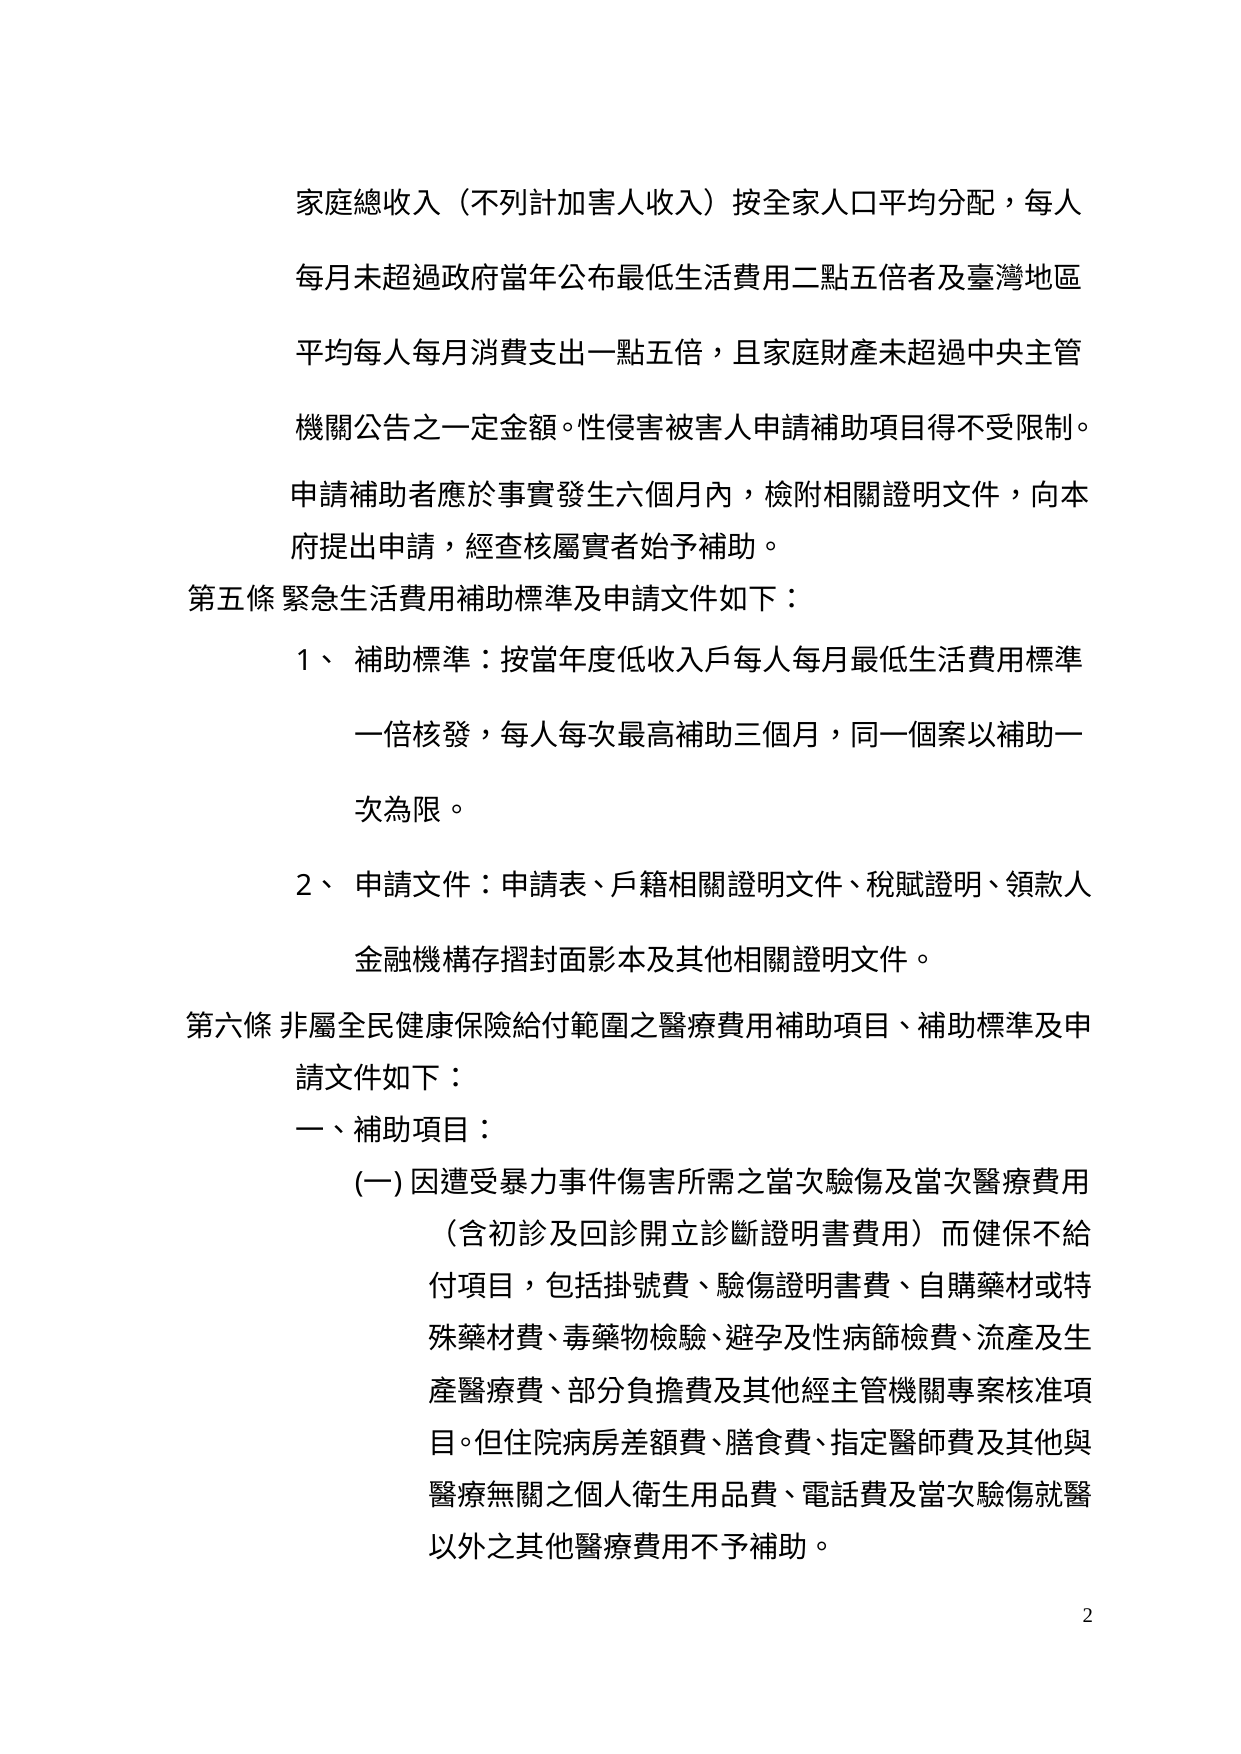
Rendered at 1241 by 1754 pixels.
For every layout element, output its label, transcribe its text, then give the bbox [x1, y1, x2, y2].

text 一、補助項目： [295, 1099, 1092, 1151]
text (一) 因遭受暴力事件傷害所需之當次驗傷及當次醫療費用（含初診及回診開立診斷證明書費用）而健保不給付項目，包括掛號費、驗傷證明書費、自購藥材或特殊藥材費、毒藥物檢驗、避孕及性病篩檢費、流產及生產醫療費、部分負擔費及其他經主管機關專案核准項目。但住院病房差額費、膳食費、指定醫師費及其他與醫療無關之個人衛生用品費、電話費及當次驗傷就醫以外之其他醫療費用不予補助。 [354, 1151, 1092, 1568]
list 補助標準：按當年度低收入戶每人每月最低生活費用標準一倍核發，每人每次最高補助三個月，同一個案以補助一次為限。 [295, 620, 1092, 845]
list 申請文件：申請表、戶籍相關證明文件、稅賦證明、領款人金融機構存摺封面影本及其他相關證明文件。 [295, 845, 1092, 995]
text 第四條 申請前條第一項第一款及第四款之補助，家庭暴力被害人及其家庭總收入（不列計加害人收入）按全家人口平均分配，每人每月未超過政府當年公布最低生活費用二點五倍者及臺灣地區平均每人每月消費支出一點五倍，且家庭財產未超過中央主管機關公告之一定金額。性侵害被害人申請補助項目得不受限制。 [192, 163, 1092, 463]
text 申請補助者應於事實發生六個月內，檢附相關證明文件，向本府提出申請，經查核屬實者始予補助。 [289, 463, 1092, 568]
text 第六條 非屬全民健康保險給付範圍之醫療費用補助項目、補助標準及申請文件如下： [177, 995, 1092, 1099]
text 第五條 緊急生活費用補助標準及申請文件如下： [187, 568, 1092, 620]
